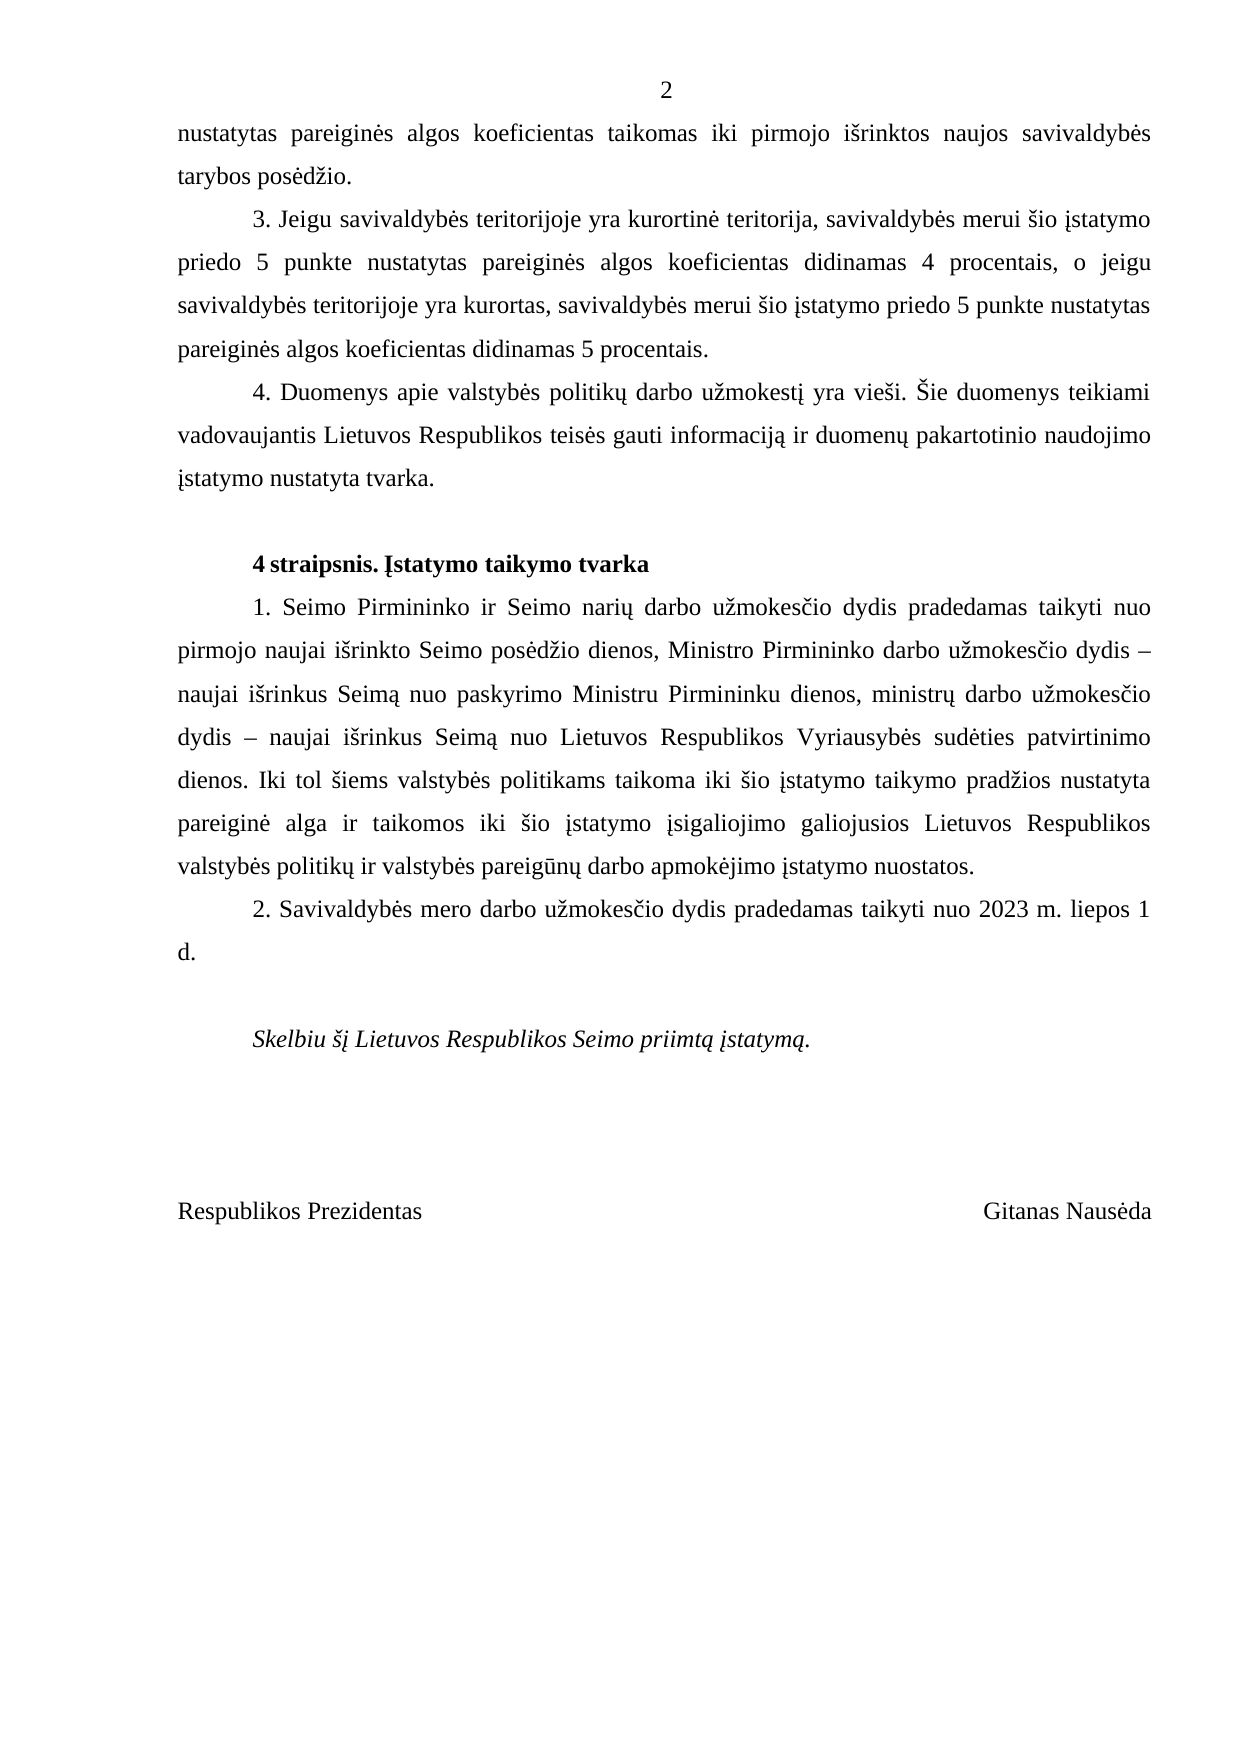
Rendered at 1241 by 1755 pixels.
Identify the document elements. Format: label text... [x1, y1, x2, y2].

text Skelbiu šį Lietuvos Respublikos Seimo priimtą įstatymą. [177, 1024, 1152, 1052]
text 2. Savivaldybės mero darbo užmokesčio dydis pradedamas taikyti nuo 2023 m. liepos 1 d. [177, 894, 1152, 966]
text 4. Duomenys apie valstybės politikų darbo užmokestį yra vieši. Šie duomenys teikiami vadovaujantis Lietuvos Respublikos teisės gauti informaciją ir duomenų pakartotinio naudojimo įstatymo nustatyta tvarka. [177, 377, 1152, 492]
text 1. Seimo Pirmininko ir Seimo narių darbo užmokesčio dydis pradedamas taikyti nuo pirmojo naujai išrinkto Seimo posėdžio dienos, Ministro Pirmininko darbo užmokesčio dydis – naujai išrinkus Seimą nuo paskyrimo Ministru Pirmininku dienos, ministrų darbo užmokesčio dydis – naujai išrinkus Seimą nuo Lietuvos Respublikos Vyriausybės sudėties patvirtinimo dienos. Iki tol šiems valstybės politikams taikoma iki šio įstatymo taikymo pradžios nustatyta pareiginė alga ir taikomos iki šio įstatymo įsigaliojimo galiojusios Lietuvos Respublikos valstybės politikų ir valstybės pareigūnų darbo apmokėjimo įstatymo nuostatos. [177, 592, 1152, 880]
text nustatytas pareiginės algos koeficientas taikomas iki pirmojo išrinktos naujos savivaldybės tarybos posėdžio. [177, 118, 1152, 190]
text 3. Jeigu savivaldybės teritorijoje yra kurortinė teritorija, savivaldybės merui šio įstatymo priedo 5 punkte nustatytas pareiginės algos koeficientas didinamas 4 procentais, o jeigu savivaldybės teritorijoje yra kurortas, savivaldybės merui šio įstatymo priedo 5 punkte nustatytas pareiginės algos koeficientas didinamas 5 procentais. [177, 204, 1152, 362]
text Respublikos Prezidentas Gitanas Nausėda [177, 1196, 1152, 1225]
text 4 straipsnis. Įstatymo taikymo tvarka [177, 549, 1152, 578]
